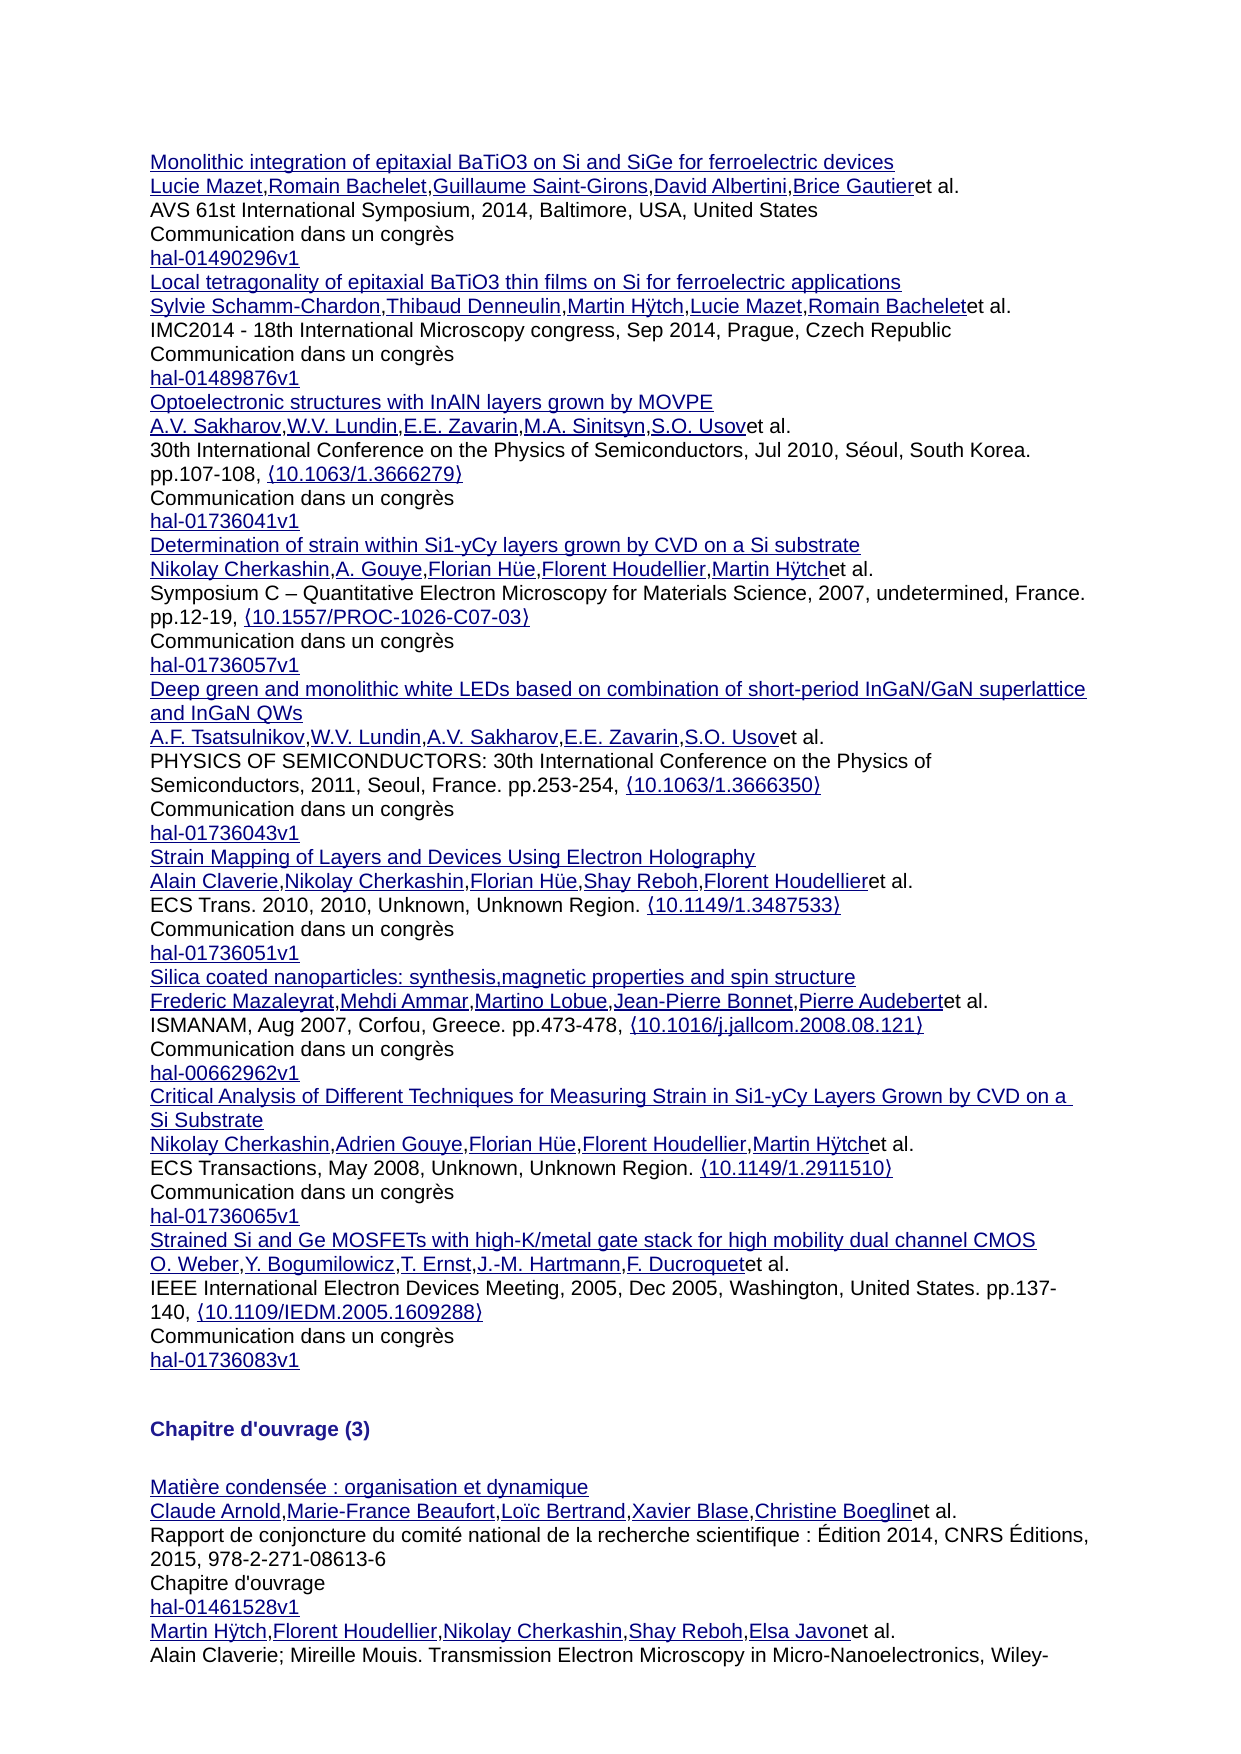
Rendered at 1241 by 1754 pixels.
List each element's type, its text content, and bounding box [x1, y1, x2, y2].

table_cell Deep green and monolithic white LEDs based on combination of short-period InGaN/GaN superlattice and InGaN QWs A.F. Tsatsulnikov,W.V. Lundin,A.V. Sakharov,E.E. Zavarin,S.O. Usovet al. PHYSICS OF SEMICONDUCTORS: 30th International Conference on the Physics of Semiconductors, 2011, Seoul, France. pp.253-254, ⟨10.1063/1.3666350⟩ Communication dans un congrès hal-01736043v1 [150, 677, 1090, 845]
table_cell Silica coated nanoparticles: synthesis,magnetic properties and spin structure Frederic Mazaleyrat,Mehdi Ammar,Martino Lobue,Jean-Pierre Bonnet,Pierre Audebertet al. ISMANAM, Aug 2007, Corfou, Greece. pp.473-478, ⟨10.1016/j.jallcom.2008.08.121⟩ Communication dans un congrès hal-00662962v1 [150, 965, 1090, 1084]
table_cell Optoelectronic structures with InAlN layers grown by MOVPE A.V. Sakharov,W.V. Lundin,E.E. Zavarin,M.A. Sinitsyn,S.O. Usovet al. 30th International Conference on the Physics of Semiconductors, Jul 2010, Séoul, South Korea. pp.107-108, ⟨10.1063/1.3666279⟩ Communication dans un congrès hal-01736041v1 [150, 390, 1090, 533]
table_cell Determination of strain within Si1-yCy layers grown by CVD on a Si substrate Nikolay Cherkashin,A. Gouye,Florian Hüe,Florent Houdellier,Martin Hÿtchet al. Symposium C – Quantitative Electron Microscopy for Materials Science, 2007, undetermined, France. pp.12-19, ⟨10.1557/PROC-1026-C07-03⟩ Communication dans un congrès hal-01736057v1 [150, 533, 1090, 677]
table_cell Monolithic integration of epitaxial BaTiO3 on Si and SiGe for ferroelectric devices Lucie Mazet,Romain Bachelet,Guillaume Saint-Girons,David Albertini,Brice Gautieret al. AVS 61st International Symposium, 2014, Baltimore, USA, United States Communication dans un congrès hal-01490296v1 [150, 150, 1090, 270]
table_cell Strained Si and Ge MOSFETs with high-K/metal gate stack for high mobility dual channel CMOS O. Weber,Y. Bogumilowicz,T. Ernst,J.-M. Hartmann,F. Ducroquetet al. IEEE International Electron Devices Meeting, 2005, Dec 2005, Washington, United States. pp.137-140, ⟨10.1109/IEDM.2005.1609288⟩ Communication dans un congrès hal-01736083v1 [150, 1228, 1090, 1372]
table_cell Dark-Field Electron Holography for Strain Mapping Martin Hÿtch,Florent Houdellier,Nikolay Cherkashin,Shay Reboh,Elsa Javonet al. Alain Claverie; Mireille Mouis. Transmission Electron Microscopy in Micro-Nanoelectronics, Wiley-Blackwell, pp.81--106, 2013, ⟨10.1002/9781118579022.ch4⟩ Chapitre d'ouvrage hal-01736026v1 [150, 1619, 1090, 1667]
table_cell Local tetragonality of epitaxial BaTiO3 thin films on Si for ferroelectric applications Sylvie Schamm-Chardon,Thibaud Denneulin,Martin Hÿtch,Lucie Mazet,Romain Bacheletet al. IMC2014 - 18th International Microscopy congress, Sep 2014, Prague, Czech Republic Communication dans un congrès hal-01489876v1 [150, 270, 1090, 389]
table_cell Critical Analysis of Different Techniques for Measuring Strain in Si1-yCy Layers Grown by CVD on a Si Substrate Nikolay Cherkashin,Adrien Gouye,Florian Hüe,Florent Houdellier,Martin Hÿtchet al. ECS Transactions, May 2008, Unknown, Unknown Region. ⟨10.1149/1.2911510⟩ Communication dans un congrès hal-01736065v1 [150, 1084, 1090, 1228]
table_cell Strain Mapping of Layers and Devices Using Electron Holography Alain Claverie,Nikolay Cherkashin,Florian Hüe,Shay Reboh,Florent Houdellieret al. ECS Trans. 2010, 2010, Unknown, Unknown Region. ⟨10.1149/1.3487533⟩ Communication dans un congrès hal-01736051v1 [150, 845, 1090, 964]
table_header Matière condensée : organisation et dynamique Claude Arnold,Marie-France Beaufort,Loïc Bertrand,Xavier Blase,Christine Boeglinet al. Rapport de conjoncture du comité national de la recherche scientifique : Édition 2014, CNRS Éditions, 2015, 978-2-271-08613-6 Chapitre d'ouvrage hal-01461528v1 [150, 1475, 1090, 1619]
subtitle Chapitre d'ouvrage (3) [150, 1417, 1090, 1441]
